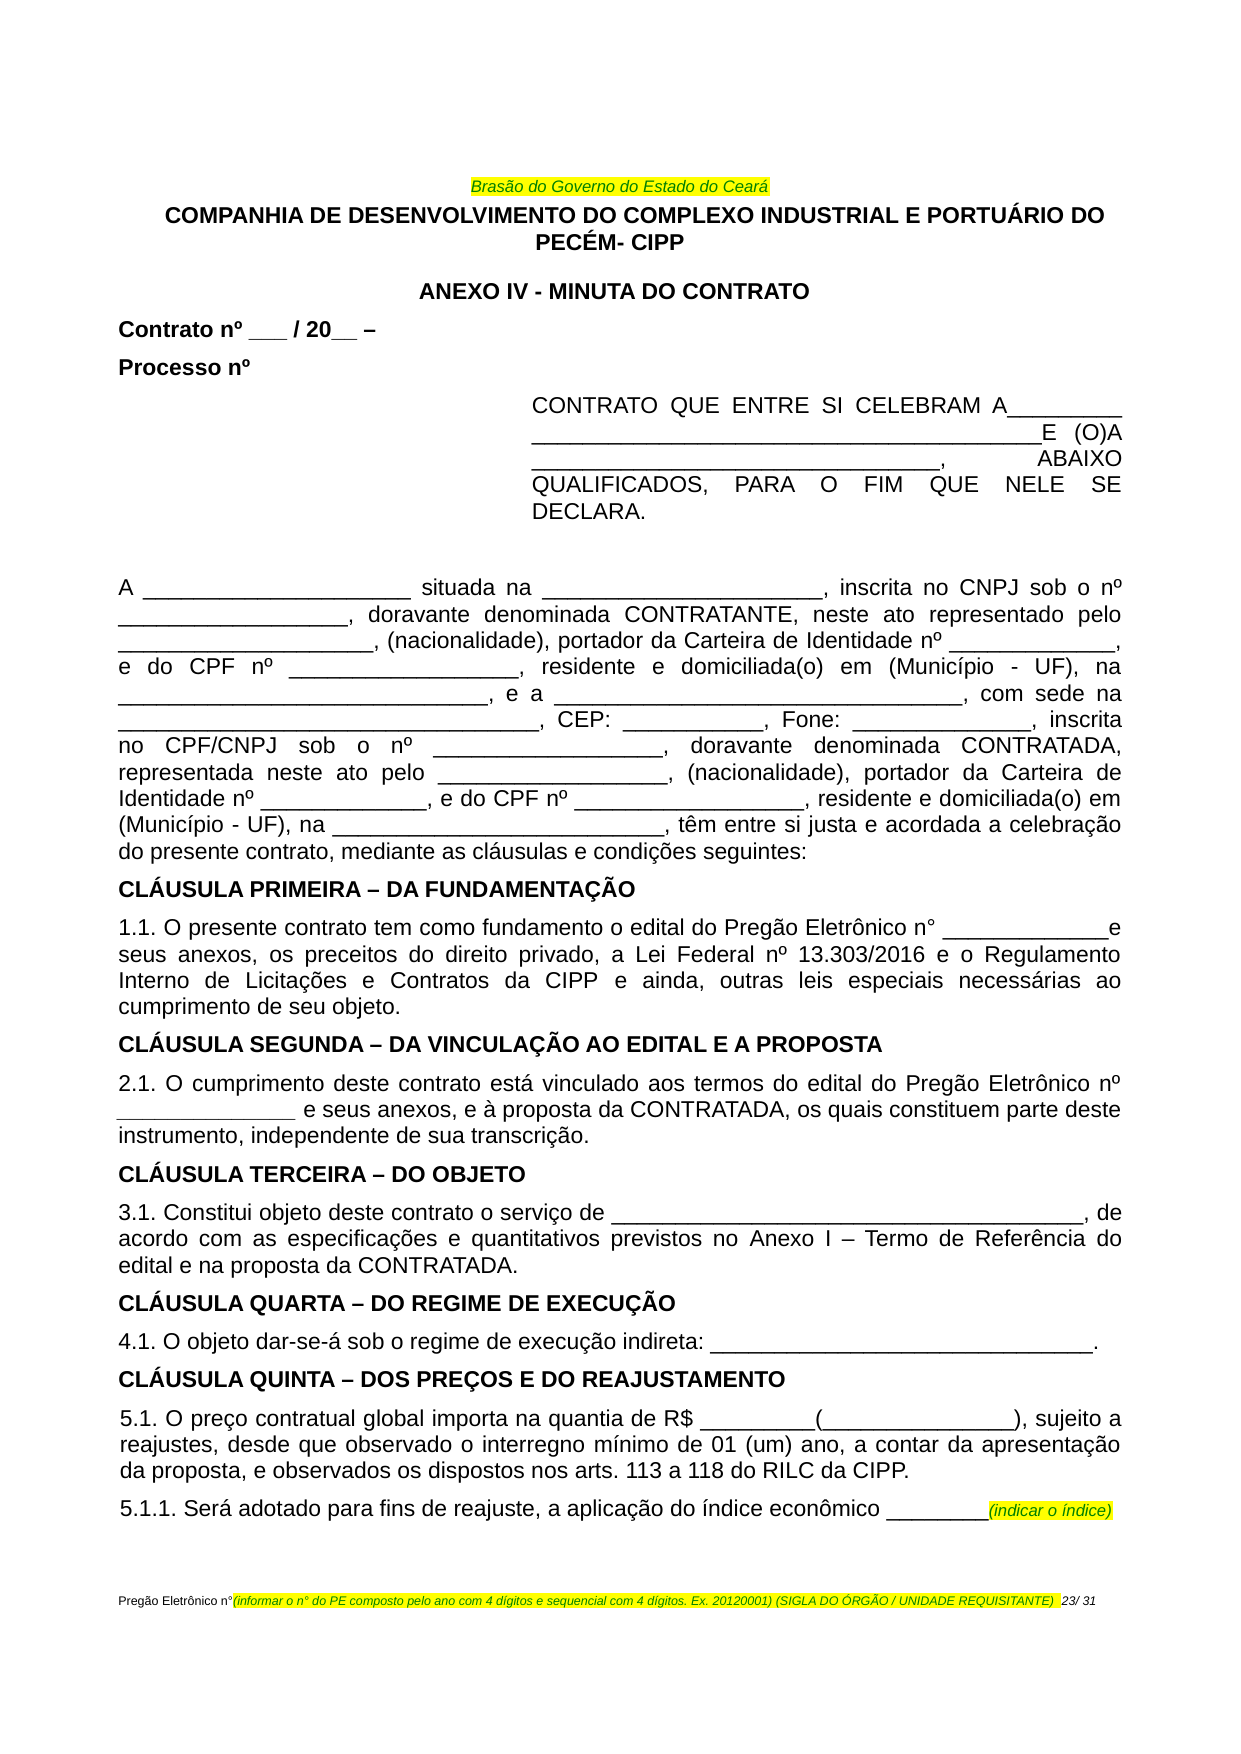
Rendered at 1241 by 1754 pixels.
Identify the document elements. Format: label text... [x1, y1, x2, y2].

text 3.1. Constitui objeto deste contrato o serviço de _____________________________________, de acordo com as especificações e quantitativos previstos no Anexo I – Termo de Referência do edital e na proposta da CONTRATADA. [118, 1199, 1122, 1278]
text 5.1.1. Será adotado para fins de reajuste, a aplicação do índice econômico ________(indicar o índice) [119, 1495, 1122, 1522]
text CLÁUSULA SEGUNDA – DA VINCULAÇÃO AO EDITAL E A PROPOSTA [118, 1031, 1122, 1058]
text 1.1. O presente contrato tem como fundamento o edital do Pregão Eletrônico n° _____________e seus anexos, os preceitos do direito privado, a Lei Federal nº 13.303/2016 e o Regulamento Interno de Licitações e Contratos da CIPP e ainda, outras leis especiais necessárias ao cumprimento de seu objeto. [118, 914, 1122, 1019]
text CONTRATO QUE ENTRE SI CELEBRAM A_________ ________________________________________E (O)A ________________________________, ABAIXO QUALIFICADOS, PARA O FIM QUE NELE SE DECLARA. [532, 392, 1122, 524]
text CLÁUSULA QUINTA – DOS PREÇOS E DO REAJUSTAMENTO [118, 1366, 1122, 1393]
text 4.1. O objeto dar-se-á sob o regime de execução indireta: ______________________________. [118, 1328, 1122, 1354]
text Processo nº [118, 354, 1122, 380]
text CLÁUSULA TERCEIRA – DO OBJETO [118, 1161, 1122, 1187]
text ANEXO IV - MINUTA DO CONTRATO [119, 278, 1122, 304]
text CLÁUSULA PRIMEIRA – DA FUNDAMENTAÇÃO [118, 876, 1122, 902]
text Contrato nº ___ / 20__ – [118, 316, 1122, 342]
text 5.1. O preço contratual global importa na quantia de R$ _________(_______________), sujeito a reajustes, desde que observado o interregno mínimo de 01 (um) ano, a contar da apresentação da proposta, e observados os dispostos nos arts. 113 a 118 do RILC da CIPP. [119, 1404, 1122, 1483]
text CLÁUSULA QUARTA – DO REGIME DE EXECUÇÃO [118, 1290, 1122, 1316]
text 2.1. O cumprimento deste contrato está vinculado aos termos do edital do Pregão Eletrônico nº ______________ e seus anexos, e à proposta da CONTRATADA, os quais constituem parte deste instrumento, independente de sua transcrição. [118, 1070, 1122, 1149]
text A _____________________ situada na ______________________, inscrita no CNPJ sob o nº __________________, doravante denominada CONTRATANTE, neste ato representado pelo ____________________, (nacionalidade), portador da Carteira de Identidade nº _____________, e do CPF nº __________________, residente e domiciliada(o) em (Município - UF), na _____________________________, e a ________________________________, com sede na _________________________________, CEP: ___________, Fone: ______________, inscrita no CPF/CNPJ sob o nº __________________, doravante denominada CONTRATADA, representada neste ato pelo __________________, (nacionalidade), portador da Carteira de Identidade nº _____________, e do CPF nº __________________, residente e domiciliada(o) em (Município - UF), na __________________________, têm entre si justa e acordada a celebração do presente contrato, mediante as cláusulas e condições seguintes: [118, 574, 1122, 864]
